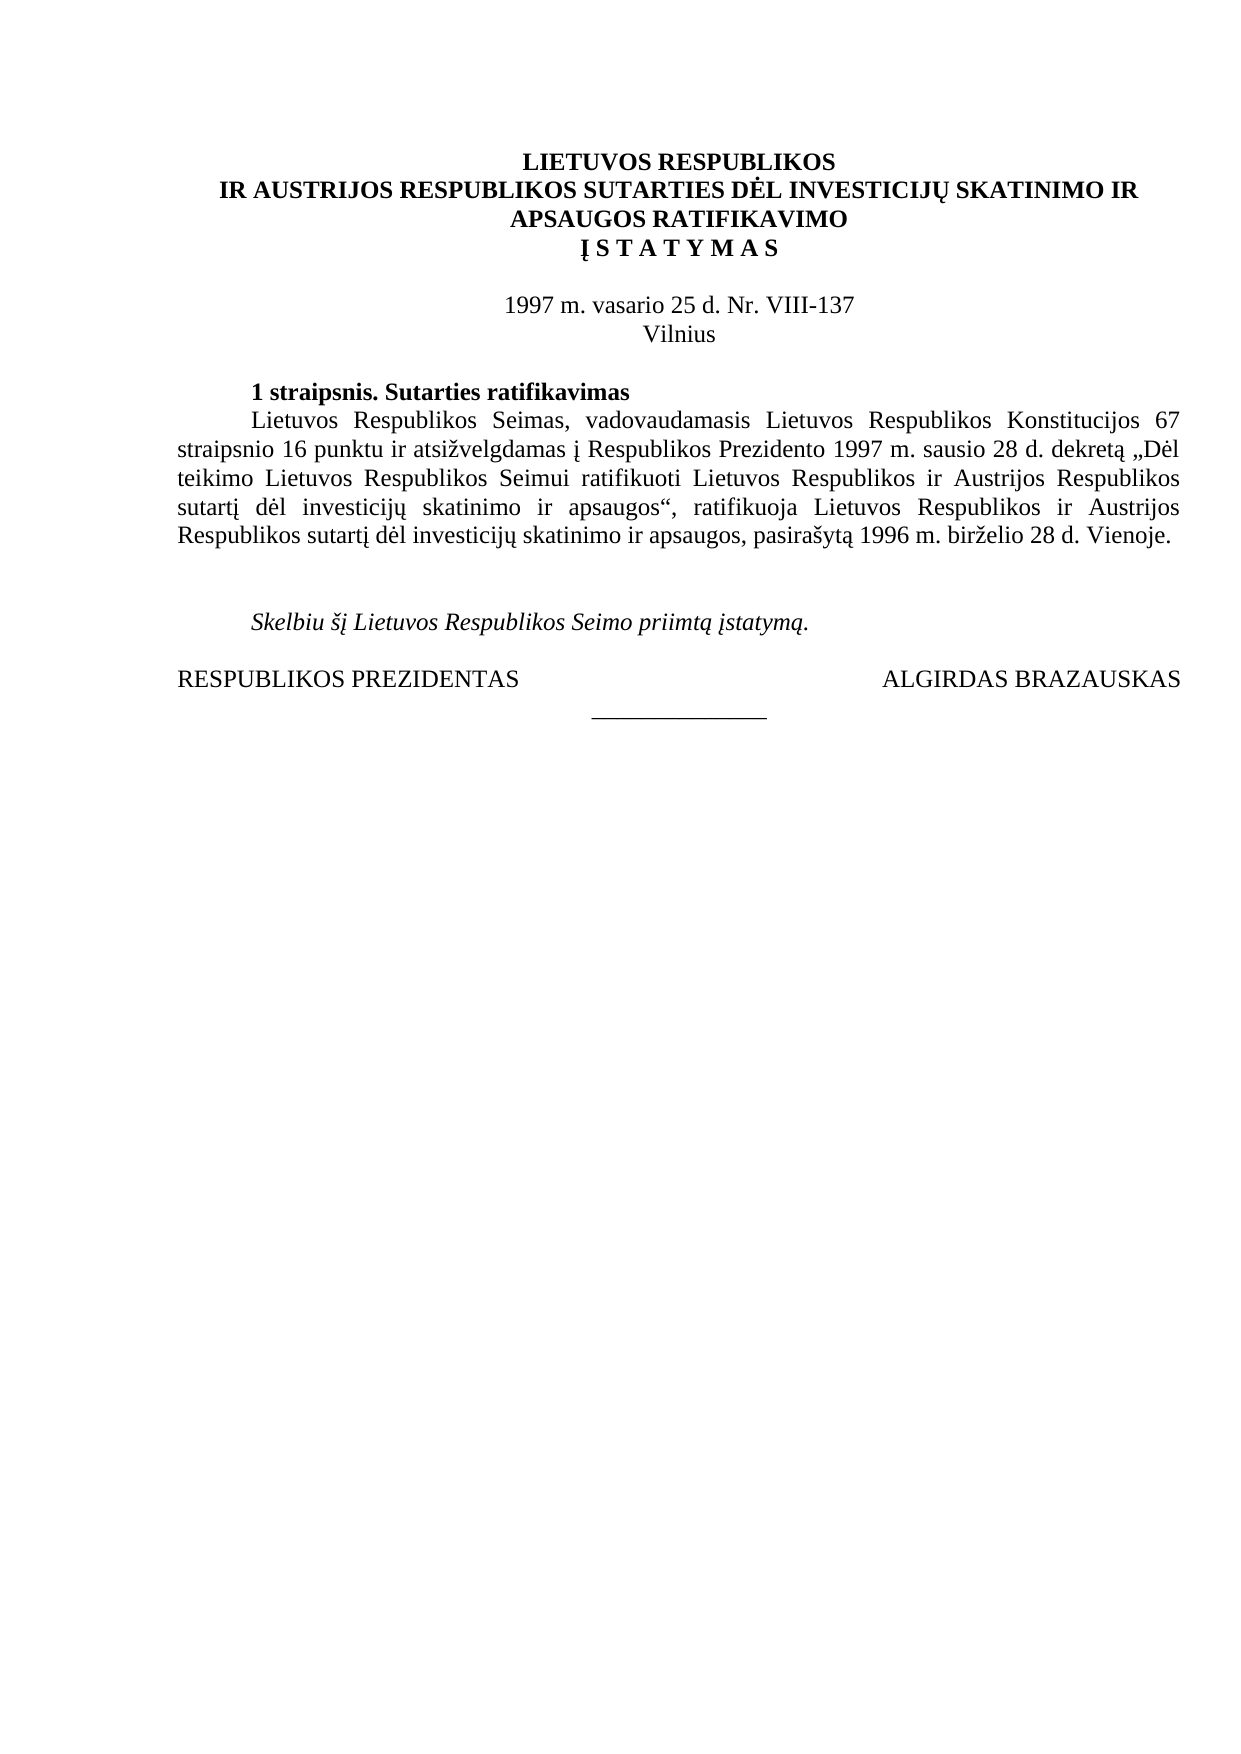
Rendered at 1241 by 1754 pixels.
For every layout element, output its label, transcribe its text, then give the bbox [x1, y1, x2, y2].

text 1 straipsnis. Sutarties ratifikavimas [177, 377, 1181, 406]
text IR AUSTRIJOS RESPUBLIKOS SUTARTIES DĖL INVESTICIJŲ SKATINIMO IR APSAUGOS RATIFIKAVIMO [177, 176, 1181, 233]
text LIETUVOS RESPUBLIKOS [177, 147, 1181, 176]
text ______________ [177, 693, 1181, 722]
text Į S T A T Y M A S [177, 233, 1181, 262]
text RESPUBLIKOS PREZIDENTAS ALGIRDAS BRAZAUSKAS [177, 664, 1181, 693]
text 1997 m. vasario 25 d. Nr. VIII-137 [177, 291, 1181, 319]
text Skelbiu šį Lietuvos Respublikos Seimo priimtą įstatymą. [177, 607, 1181, 636]
text Lietuvos Respublikos Seimas, vadovaudamasis Lietuvos Respublikos Konstitucijos 67 straipsnio 16 punktu ir atsižvelgdamas į Respublikos Prezidento 1997 m. sausio 28 d. dekretą „Dėl teikimo Lietuvos Respublikos Seimui ratifikuoti Lietuvos Respublikos ir Austrijos Respublikos sutartį dėl investicijų skatinimo ir apsaugos“, ratifikuoja Lietuvos Respublikos ir Austrijos Respublikos sutartį dėl investicijų skatinimo ir apsaugos, pasirašytą 1996 m. birželio 28 d. Vienoje. [177, 406, 1181, 549]
text Vilnius [177, 319, 1181, 348]
